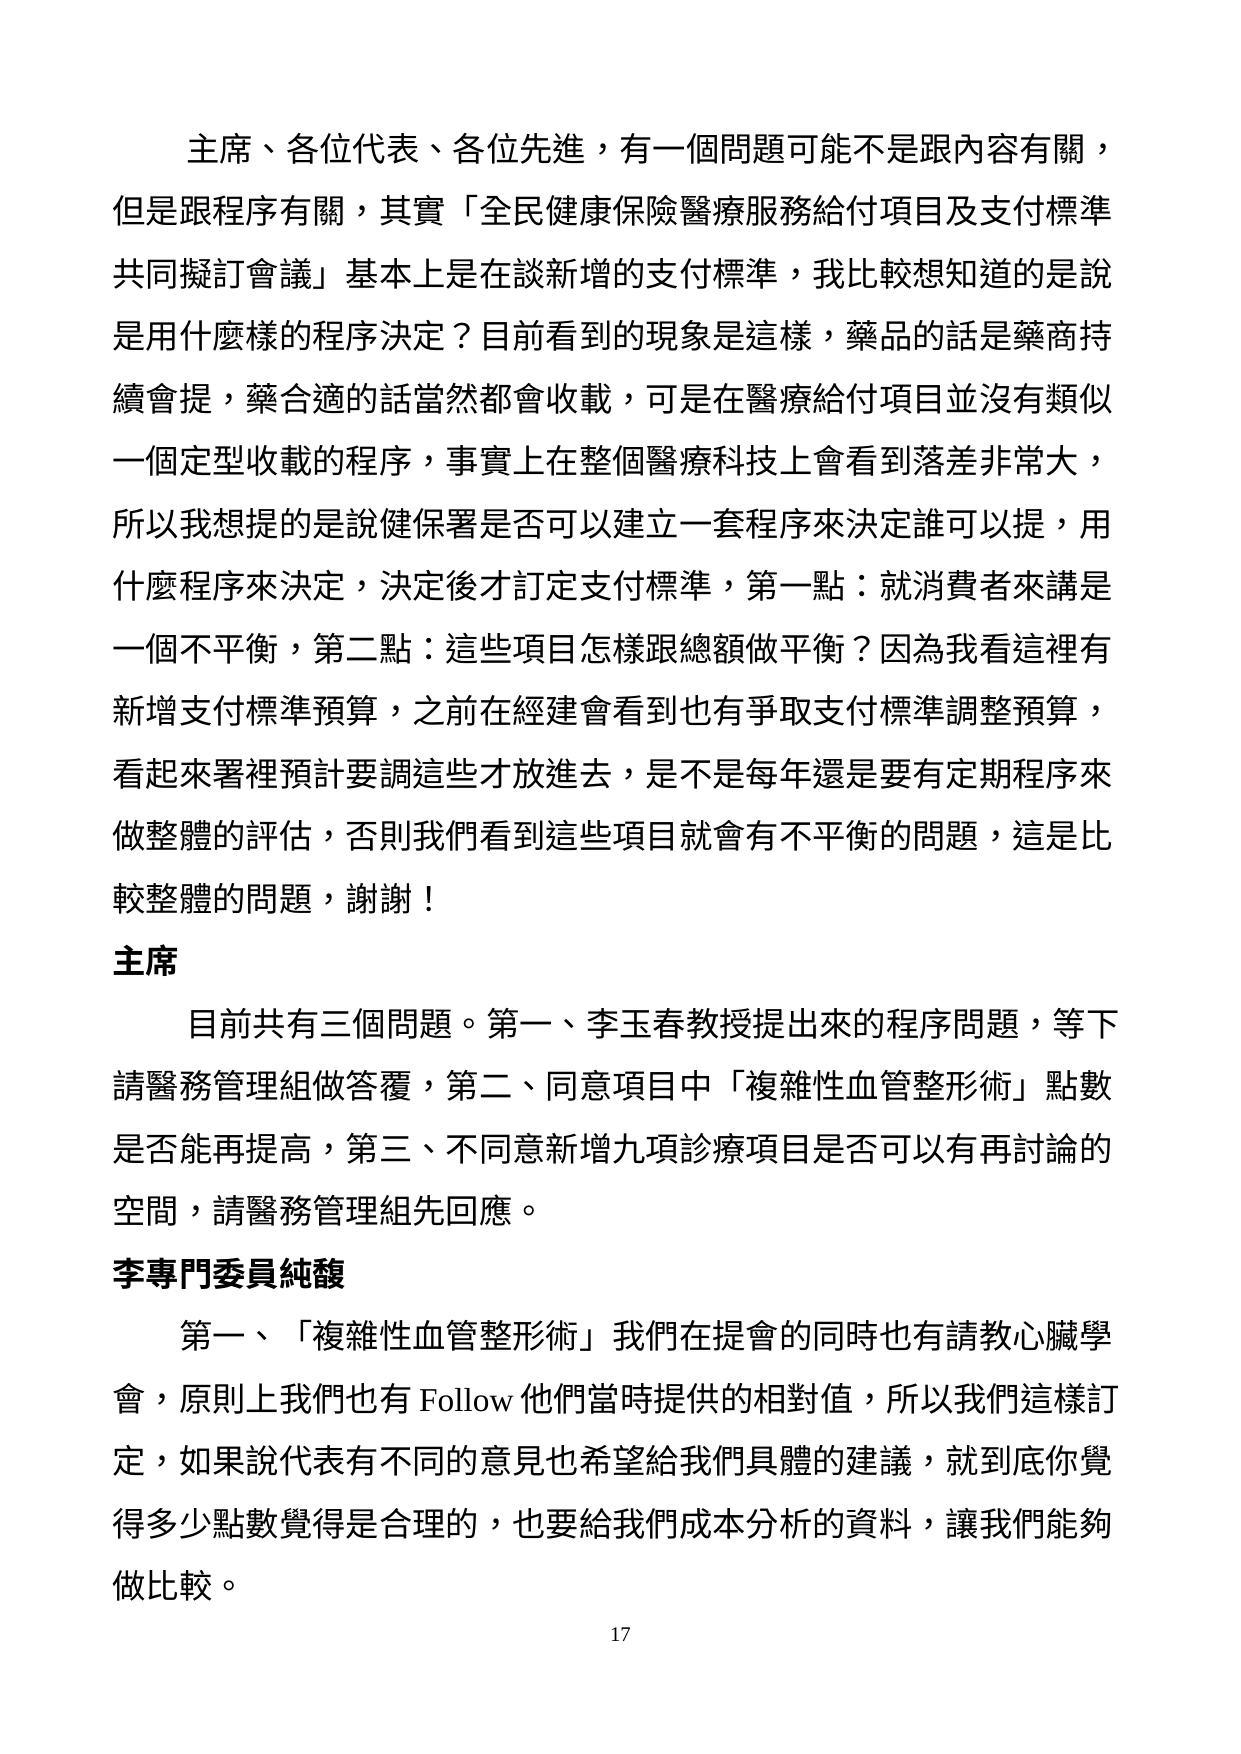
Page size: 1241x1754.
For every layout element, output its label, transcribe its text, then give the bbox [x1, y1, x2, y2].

text 李專門委員純馥 [112, 1230, 1128, 1293]
text 第一、「複雜性血管整形術」我們在提會的同時也有請教心臟學會，原則上我們也有Follow他們當時提供的相對值，所以我們這樣訂定，如果說代表有不同的意見也希望給我們具體的建議，就到底你覺得多少點數覺得是合理的，也要給我們成本分析的資料，讓我們能夠做比較。 [112, 1293, 1128, 1605]
text 主席、各位代表、各位先進，有一個問題可能不是跟內容有關，但是跟程序有關，其實「全民健康保險醫療服務給付項目及支付標準共同擬訂會議」基本上是在談新增的支付標準，我比較想知道的是說是用什麼樣的程序決定？目前看到的現象是這樣，藥品的話是藥商持續會提，藥合適的話當然都會收載，可是在醫療給付項目並沒有類似一個定型收載的程序，事實上在整個醫療科技上會看到落差非常大，所以我想提的是說健保署是否可以建立一套程序來決定誰可以提，用什麼程序來決定，決定後才訂定支付標準，第一點：就消費者來講是一個不平衡，第二點：這些項目怎樣跟總額做平衡？因為我看這裡有新增支付標準預算，之前在經建會看到也有爭取支付標準調整預算，看起來署裡預計要調這些才放進去，是不是每年還是要有定期程序來做整體的評估，否則我們看到這些項目就會有不平衡的問題，這是比較整體的問題，謝謝！ [112, 105, 1128, 918]
text 目前共有三個問題。第一、李玉春教授提出來的程序問題，等下請醫務管理組做答覆，第二、同意項目中「複雜性血管整形術」點數是否能再提高，第三、不同意新增九項診療項目是否可以有再討論的空間，請醫務管理組先回應。 [112, 980, 1128, 1230]
text 主席 [112, 918, 1128, 980]
